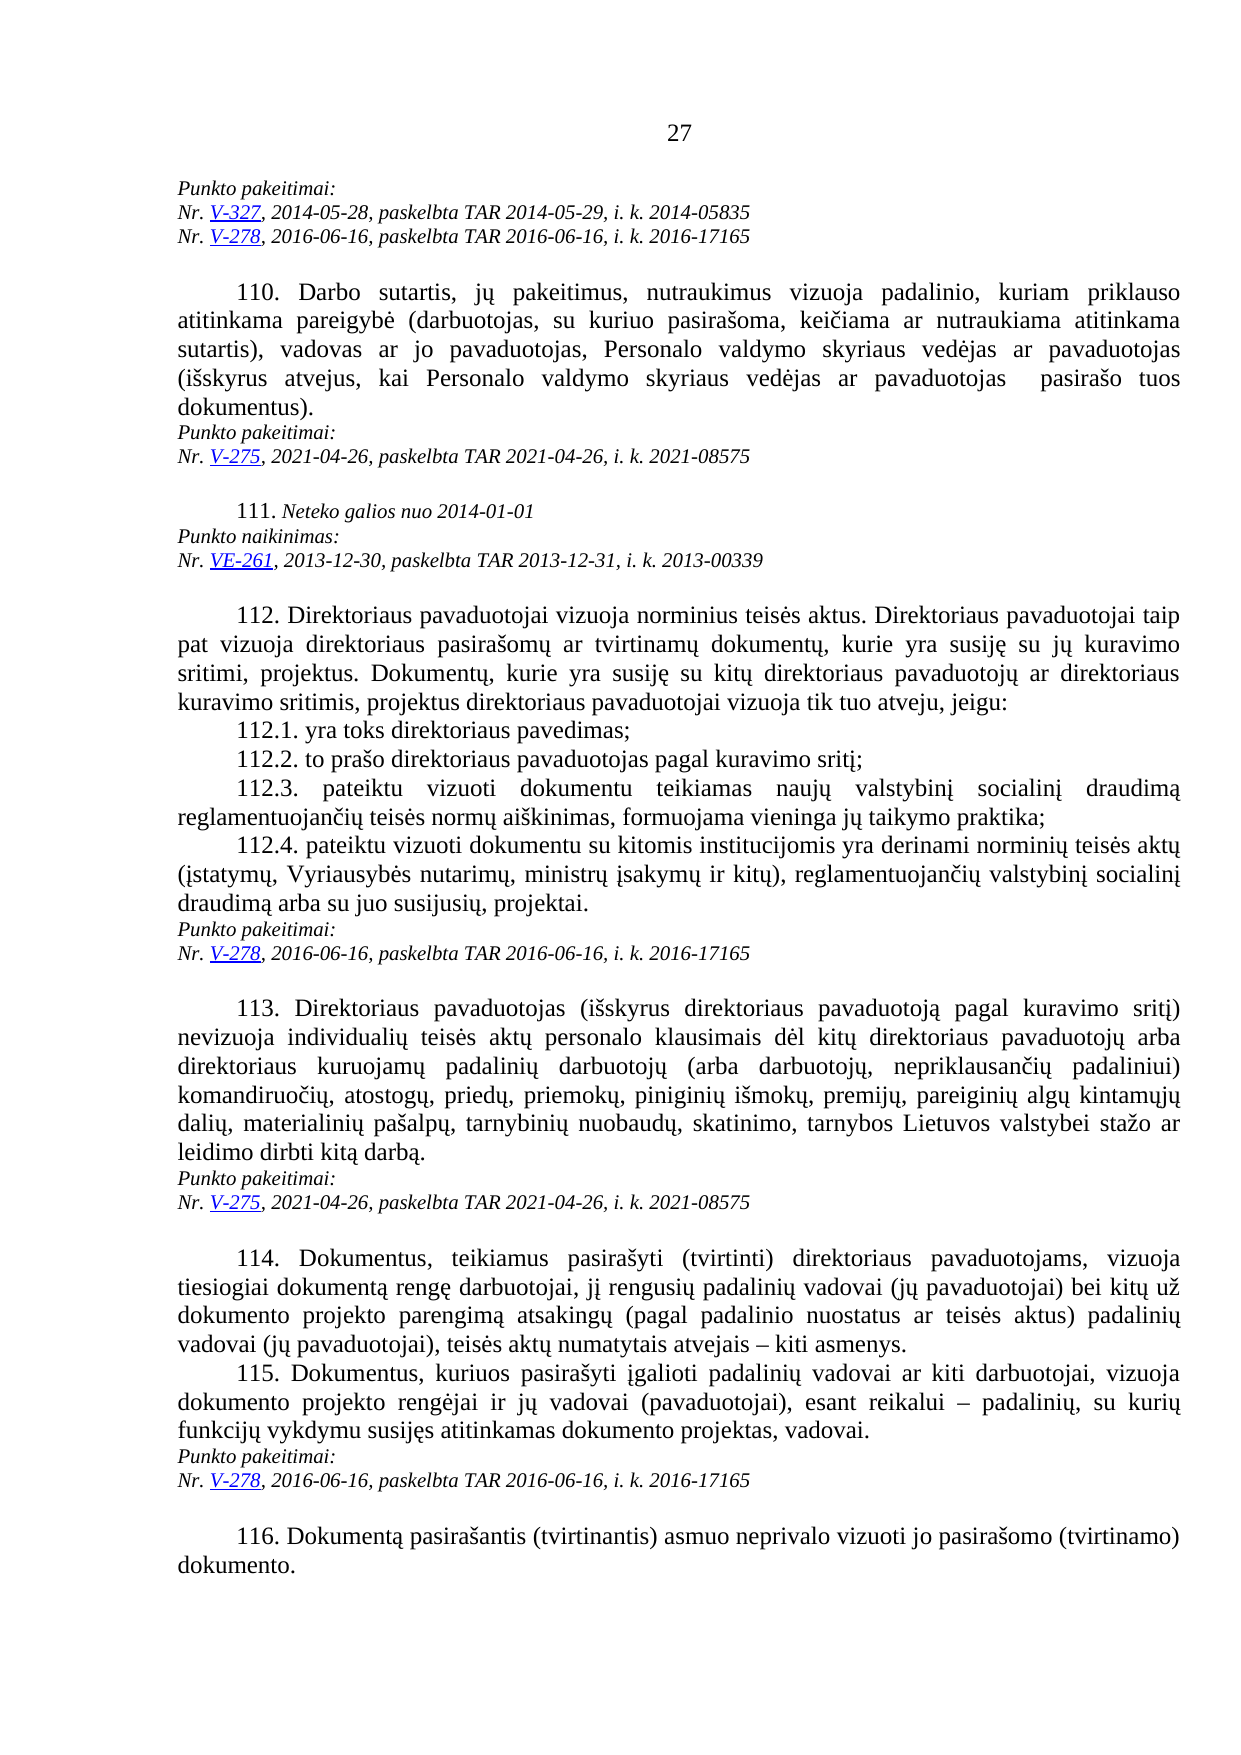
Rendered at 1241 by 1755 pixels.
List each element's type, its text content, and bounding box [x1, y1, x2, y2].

text 112.3. pateiktu vizuoti dokumentu teikiamas naujų valstybinį socialinį draudimą reglamentuojančių teisės normų aiškinimas, formuojama vieninga jų taikymo praktika; [177, 773, 1181, 830]
text Nr. V-275, 2021-04-26, paskelbta TAR 2021-04-26, i. k. 2021-08575 [177, 444, 1181, 468]
text 112.4. pateiktu vizuoti dokumentu su kitomis institucijomis yra derinami norminių teisės aktų (įstatymų, Vyriausybės nutarimų, ministrų įsakymų ir kitų), reglamentuojančių valstybinį socialinį draudimą arba su juo susijusių, projektai. [177, 830, 1181, 917]
text 114. Dokumentus, teikiamus pasirašyti (tvirtinti) direktoriaus pavaduotojams, vizuoja tiesiogiai dokumentą rengę darbuotojai, jį rengusių padalinių vadovai (jų pavaduotojai) bei kitų už dokumento projekto parengimą atsakingų (pagal padalinio nuostatus ar teisės aktus) padalinių vadovai (jų pavaduotojai), teisės aktų numatytais atvejais – kiti asmenys. [177, 1243, 1181, 1358]
text 113. Direktoriaus pavaduotojas (išskyrus direktoriaus pavaduotoją pagal kuravimo sritį) nevizuoja individualių teisės aktų personalo klausimais dėl kitų direktoriaus pavaduotojų arba direktoriaus kuruojamų padalinių darbuotojų (arba darbuotojų, nepriklausančių padaliniui) komandiruočių, atostogų, priedų, priemokų, piniginių išmokų, premijų, pareiginių algų kintamųjų dalių, materialinių pašalpų, tarnybinių nuobaudų, skatinimo, tarnybos Lietuvos valstybei stažo ar leidimo dirbti kitą darbą. [177, 993, 1181, 1166]
text 112.2. to prašo direktoriaus pavaduotojas pagal kuravimo sritį; [177, 744, 1181, 773]
text Nr. V-278, 2016-06-16, paskelbta TAR 2016-06-16, i. k. 2016-17165 [177, 1468, 1181, 1492]
text 110. Darbo sutartis, jų pakeitimus, nutraukimus vizuoja padalinio, kuriam priklauso atitinkama pareigybė (darbuotojas, su kuriuo pasirašoma, keičiama ar nutraukiama atitinkama sutartis), vadovas ar jo pavaduotojas, Personalo valdymo skyriaus vedėjas ar pavaduotojas (išskyrus atvejus, kai Personalo valdymo skyriaus vedėjas ar pavaduotojas pasirašo tuos dokumentus). [177, 277, 1181, 420]
text Punkto pakeitimai: [177, 917, 1181, 941]
text Punkto pakeitimai: [177, 420, 1181, 444]
text Punkto pakeitimai: [177, 176, 1181, 200]
text 112. Direktoriaus pavaduotojai vizuoja norminius teisės aktus. Direktoriaus pavaduotojai taip pat vizuoja direktoriaus pasirašomų ar tvirtinamų dokumentų, kurie yra susiję su jų kuravimo sritimi, projektus. Dokumentų, kurie yra susiję su kitų direktoriaus pavaduotojų ar direktoriaus kuravimo sritimis, projektus direktoriaus pavaduotojai vizuoja tik tuo atveju, jeigu: [177, 600, 1181, 715]
text Nr. V-327, 2014-05-28, paskelbta TAR 2014-05-29, i. k. 2014-05835 [177, 200, 1181, 224]
text Nr. VE-261, 2013-12-30, paskelbta TAR 2013-12-31, i. k. 2013-00339 [177, 548, 1181, 572]
text Nr. V-278, 2016-06-16, paskelbta TAR 2016-06-16, i. k. 2016-17165 [177, 224, 1181, 248]
text Punkto pakeitimai: [177, 1444, 1181, 1468]
text 115. Dokumentus, kuriuos pasirašyti įgalioti padalinių vadovai ar kiti darbuotojai, vizuoja dokumento projekto rengėjai ir jų vadovai (pavaduotojai), esant reikalui – padalinių, su kurių funkcijų vykdymu susijęs atitinkamas dokumento projektas, vadovai. [177, 1358, 1181, 1444]
text Punkto naikinimas: [177, 523, 1181, 548]
text Nr. V-278, 2016-06-16, paskelbta TAR 2016-06-16, i. k. 2016-17165 [177, 941, 1181, 965]
text 112.1. yra toks direktoriaus pavedimas; [177, 715, 1181, 744]
text 111. Neteko galios nuo 2014-01-01 [177, 497, 1181, 523]
text Nr. V-275, 2021-04-26, paskelbta TAR 2021-04-26, i. k. 2021-08575 [177, 1190, 1181, 1214]
text Punkto pakeitimai: [177, 1166, 1181, 1190]
text 116. Dokumentą pasirašantis (tvirtinantis) asmuo neprivalo vizuoti jo pasirašomo (tvirtinamo) dokumento. [177, 1521, 1181, 1578]
